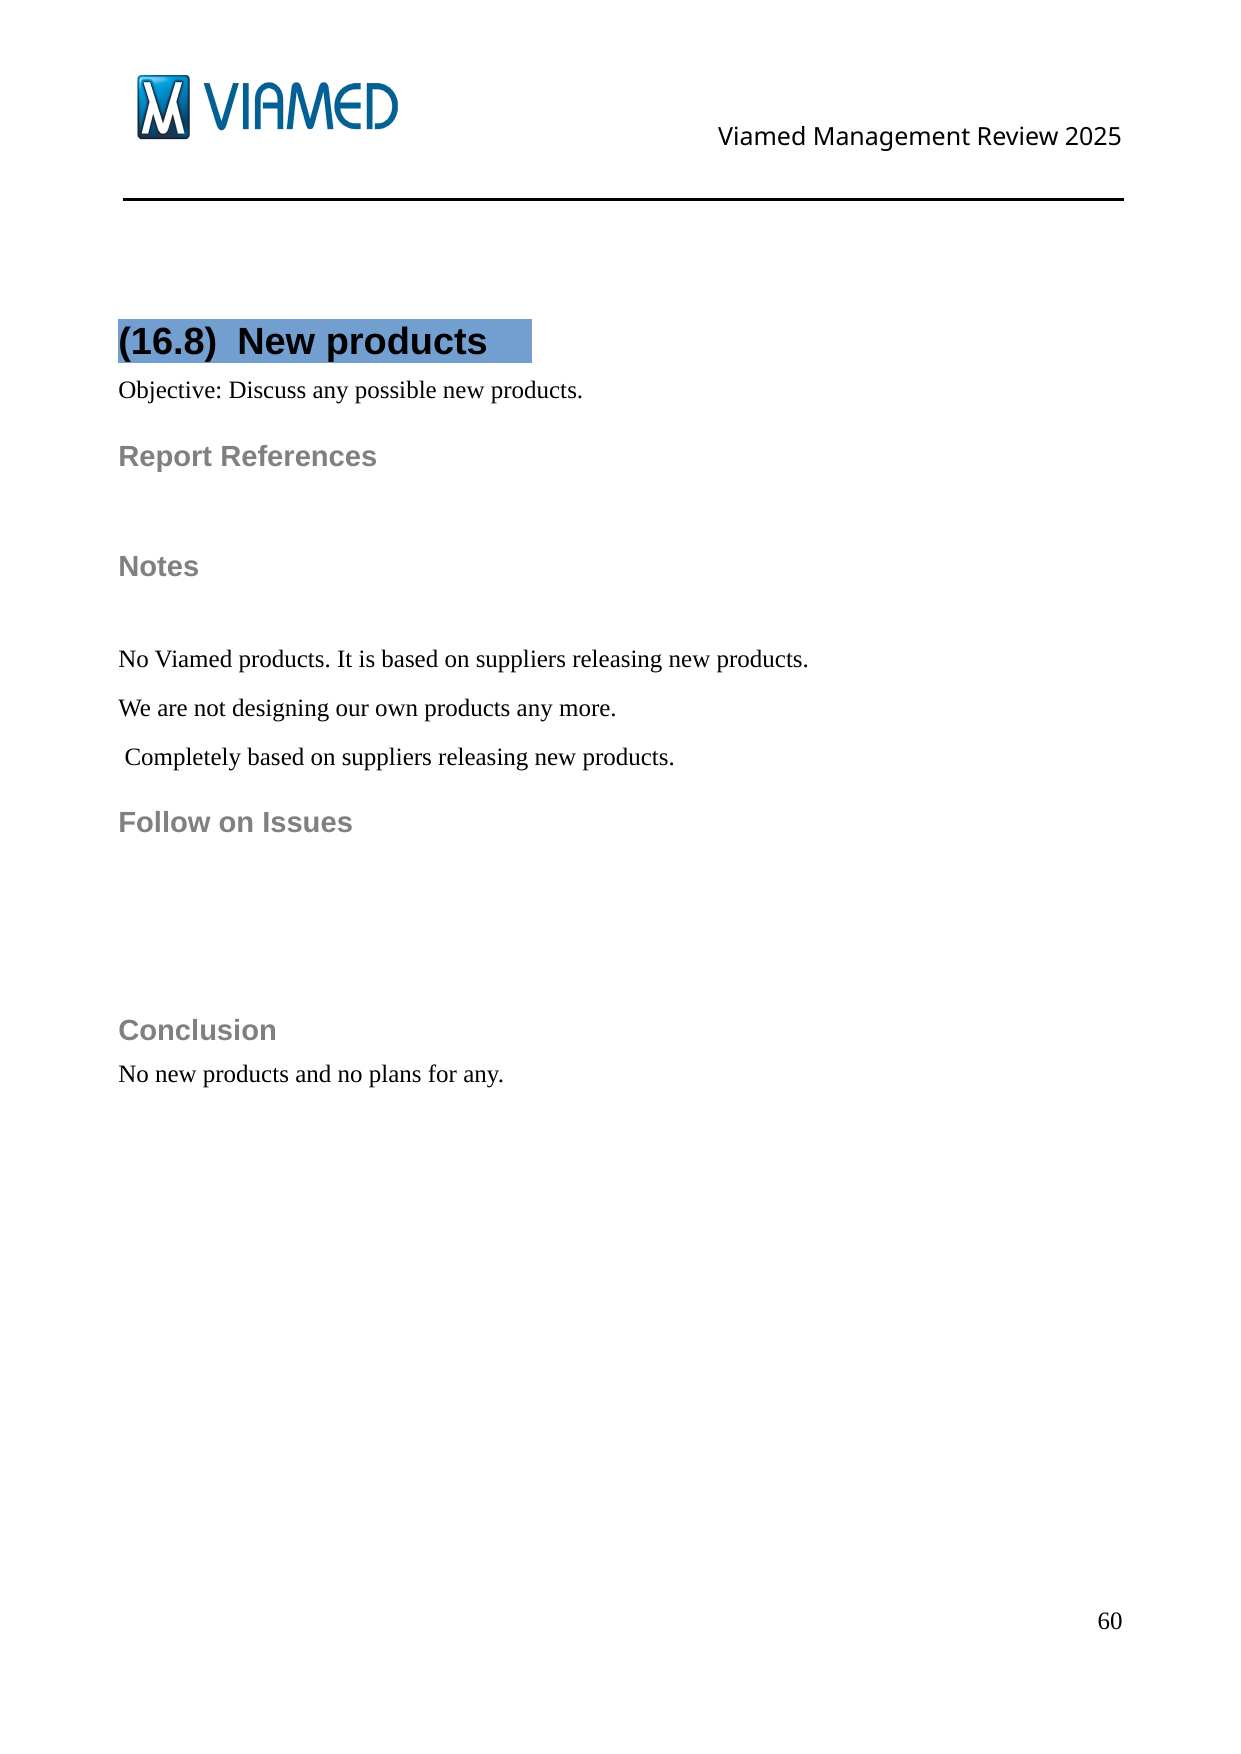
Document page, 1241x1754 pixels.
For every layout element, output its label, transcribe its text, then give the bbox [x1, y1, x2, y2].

picture [133, 65, 401, 149]
subtitle Conclusion [118, 1013, 1122, 1047]
subtitle Notes [118, 548, 1122, 582]
text No Viamed products. It is based on suppliers releasing new products. [118, 644, 1122, 672]
text No new products and no plans for any. [118, 1059, 1122, 1088]
text We are not designing our own products any more. [118, 693, 1122, 721]
text Objective: Discuss any possible new products. [118, 375, 1122, 404]
subtitle Report References [118, 439, 1122, 472]
text Completely based on suppliers releasing new products. [118, 742, 1122, 771]
subtitle (16.8) New products [532, 319, 1122, 363]
subtitle Follow on Issues [118, 805, 1122, 839]
